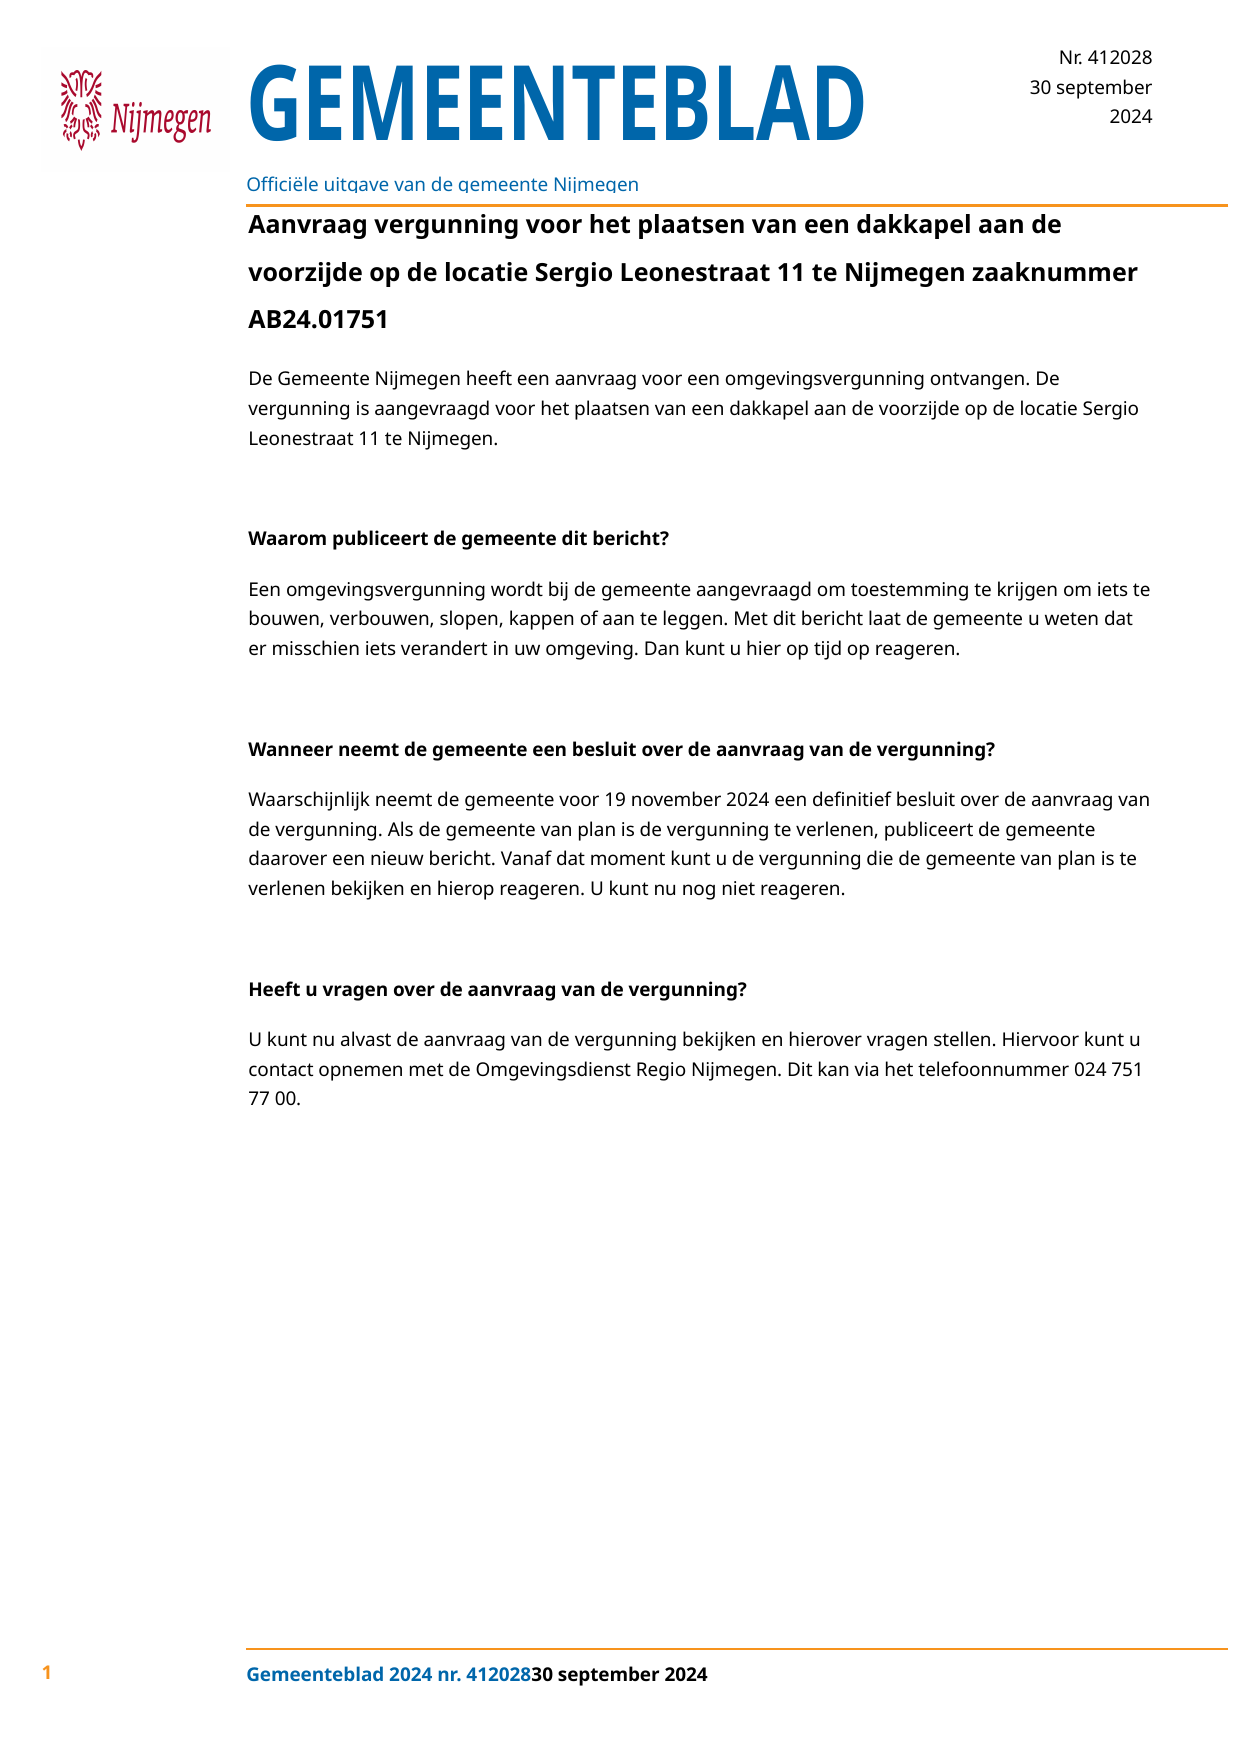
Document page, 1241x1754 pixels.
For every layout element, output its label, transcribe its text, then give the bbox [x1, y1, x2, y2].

text Waarschijnlijk neemt de gemeente voor 19 november 2024 een definitief besluit over de aanvraag van de vergunning. Als de gemeente van plan is de vergunning te verlenen, publiceert de gemeente daarover een nieuw bericht. Vanaf dat moment kunt u de vergunning die de gemeente van plan is te verlenen bekijken en hierop reageren. U kunt nu nog niet reageren. [248, 786, 1152, 901]
text U kunt nu alvast de aanvraag van de vergunning bekijken en hierover vragen stellen. Hiervoor kunt u contact opnemen met de Omgevingsdienst Regio Nijmegen. Dit kan via het telefoonnummer 024 751 77 00. [248, 1026, 1152, 1111]
picture [41, 47, 231, 172]
text Heeft u vragen over de aanvraag van de vergunning? [248, 976, 1152, 1002]
text Aanvraag vergunning voor het plaatsen van een dakkapel aan de voorzijde op de locatie Sergio Leonestraat 11 te Nijmegen zaaknummer AB24.01751 [248, 207, 1152, 336]
text Wanneer neemt de gemeente een besluit over de aanvraag van de vergunning? [248, 736, 1152, 762]
text Een omgevingsvergunning wordt bij de gemeente aangevraagd om toestemming te krijgen om iets te bouwen, verbouwen, slopen, kappen of aan te leggen. Met dit bericht laat de gemeente u weten dat er misschien iets verandert in uw omgeving. Dan kunt u hier op tijd op reageren. [248, 576, 1152, 661]
text De Gemeente Nijmegen heeft een aanvraag voor een omgevingsvergunning ontvangen. De vergunning is aangevraagd voor het plaatsen van een dakkapel aan de voorzijde op de locatie Sergio Leonestraat 11 te Nijmegen. [248, 366, 1152, 450]
text Waarom publiceert de gemeente dit bericht? [248, 526, 1152, 551]
